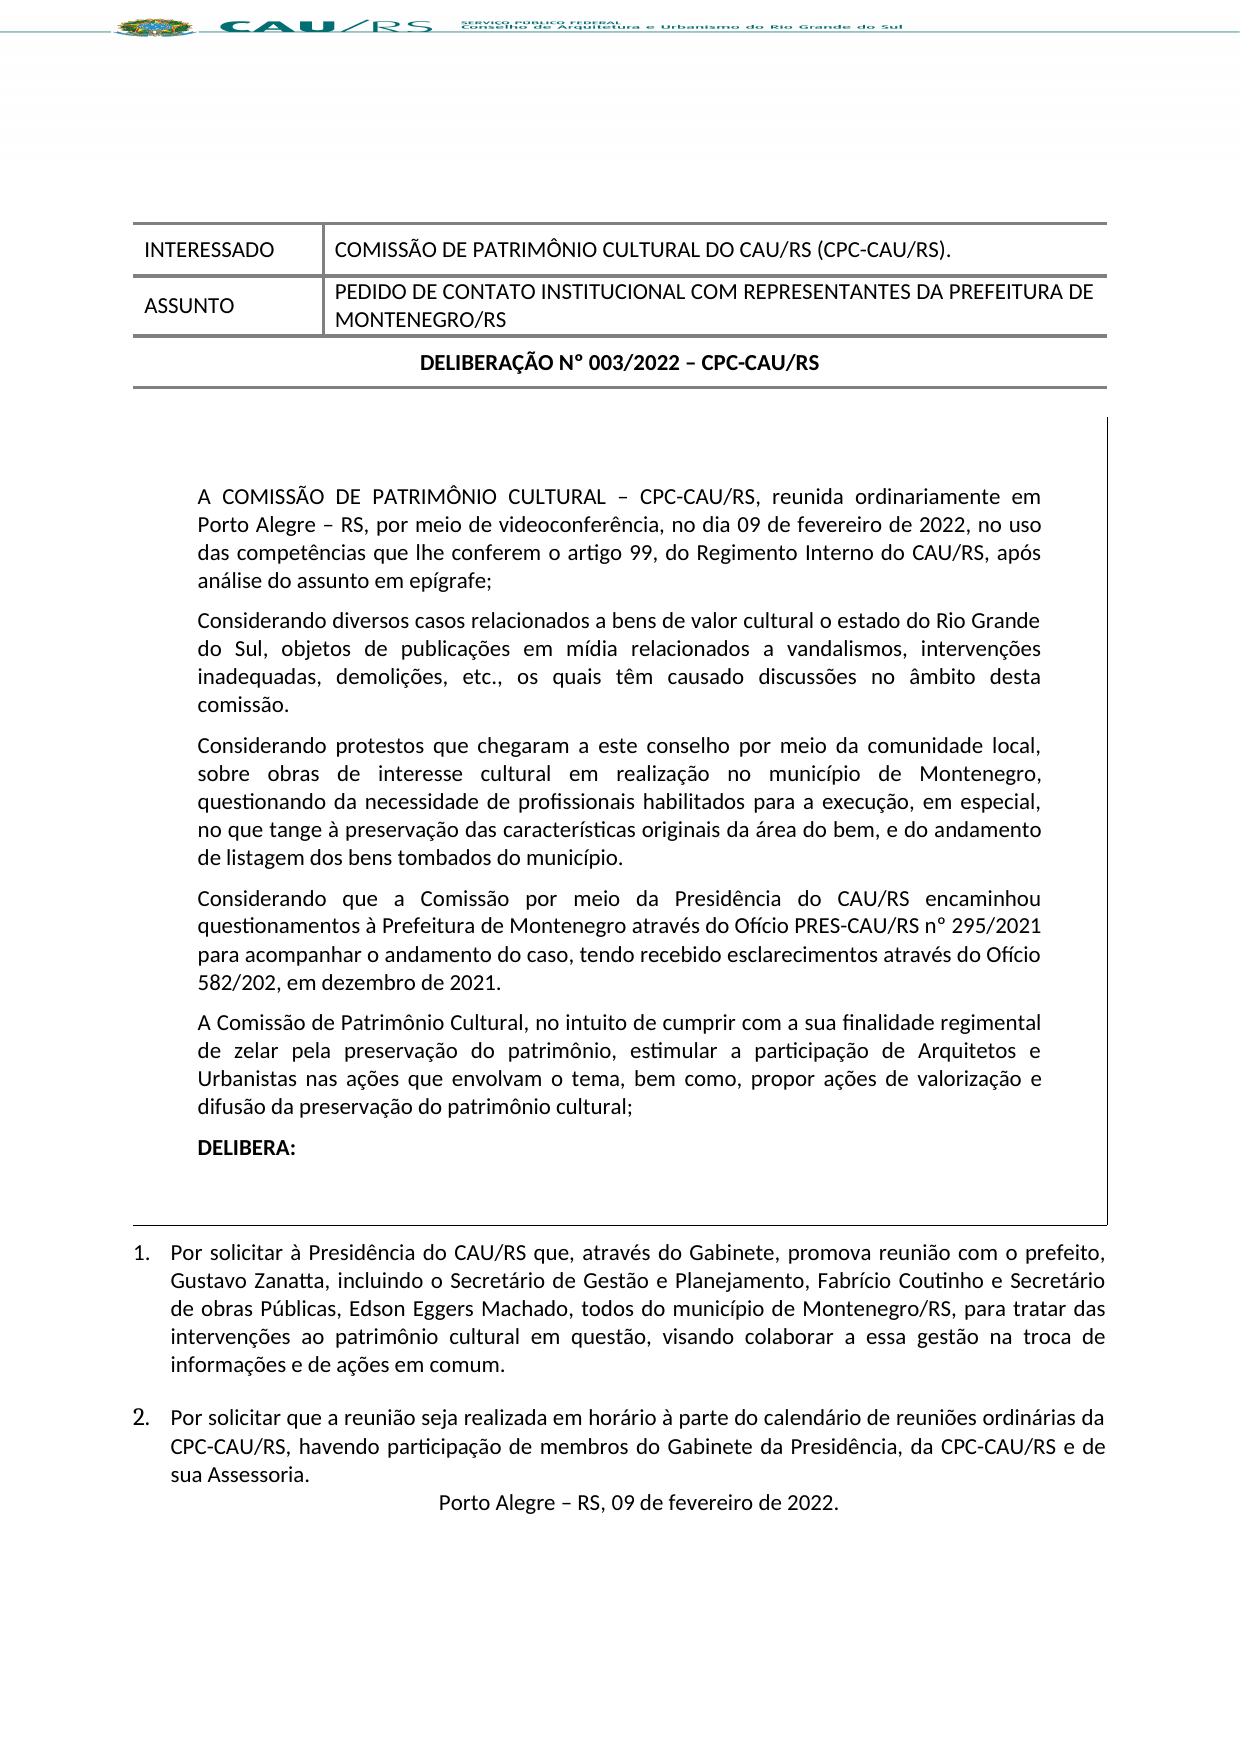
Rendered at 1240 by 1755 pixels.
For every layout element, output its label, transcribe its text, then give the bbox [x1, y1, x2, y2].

list Por solicitar que a reunião seja realizada em horário à parte do calendário de reuniões ordinárias da CPC-CAU/RS, havendo participação de membros do Gabinete da Presidência, da CPC-CAU/RS e de sua Assessoria. [133, 1403, 1107, 1488]
table_cell PEDIDO DE CONTATO INSTITUCIONAL COM REPRESENTANTES DA PREFEITURA DE MONTENEGRO/RS [325, 278, 1107, 333]
list DELIBERA: [133, 1068, 1107, 1225]
list A COMISSÃO DE PATRIMÔNIO CULTURAL – CPC-CAU/RS, reunida ordinariamente em Porto Alegre – RS, por meio de videoconferência, no dia 09 de fevereiro de 2022, no uso das competências que lhe conferem o artigo 99, do Regimento Interno do CAU/RS, após análise do assunto em epígrafe; [133, 417, 1107, 542]
list Por solicitar à Presidência do CAU/RS que, através do Gabinete, promova reunião com o prefeito, Gustavo Zanatta, incluindo o Secretário de Gestão e Planejamento, Fabrício Coutinho e Secretário de obras Públicas, Edson Eggers Machado, todos do município de Montenegro/RS, para tratar das intervenções ao patrimônio cultural em questão, visando colaborar a essa gestão na troca de informações e de ações em comum. [133, 1238, 1107, 1378]
list A Comissão de Patrimônio Cultural, no intuito de cumprir com a sua finalidade regimental de zelar pela preservação do patrimônio, estimular a participação de Arquitetos e Urbanistas nas ações que envolvam o tema, bem como, propor ações de valorização e difusão da preservação do patrimônio cultural; [133, 944, 1107, 1068]
text Porto Alegre – RS, 09 de fevereiro de 2022. [170, 1488, 1107, 1516]
list Considerando que a Comissão por meio da Presidência do CAU/RS encaminhou questionamentos à Prefeitura de Montenegro através do Ofício PRES-CAU/RS nº 295/2021 para acompanhar o andamento do caso, tendo recebido esclarecimentos através do Ofício 582/202, em dezembro de 2021. [133, 819, 1107, 944]
list Considerando diversos casos relacionados a bens de valor cultural o estado do Rio Grande do Sul, objetos de publicações em mídia relacionados a vandalismos, intervenções inadequadas, demolições, etc., os quais têm causado discussões no âmbito desta comissão. [133, 542, 1107, 666]
table_header INTERESSADO [133, 225, 322, 274]
list Considerando protestos que chegaram a este conselho por meio da comunidade local, sobre obras de interesse cultural em realização no município de Montenegro, questionando da necessidade de profissionais habilitados para a execução, em especial, no que tange à preservação das características originais da área do bem, e do andamento de listagem dos bens tombados do município. [133, 666, 1107, 819]
table_cell ASSUNTO [133, 278, 322, 333]
table_cell DELIBERAÇÃO Nº 003/2022 – CPC-CAU/RS [133, 338, 1107, 386]
table_header COMISSÃO DE PATRIMÔNIO CULTURAL DO CAU/RS (CPC-CAU/RS). [325, 225, 1107, 274]
